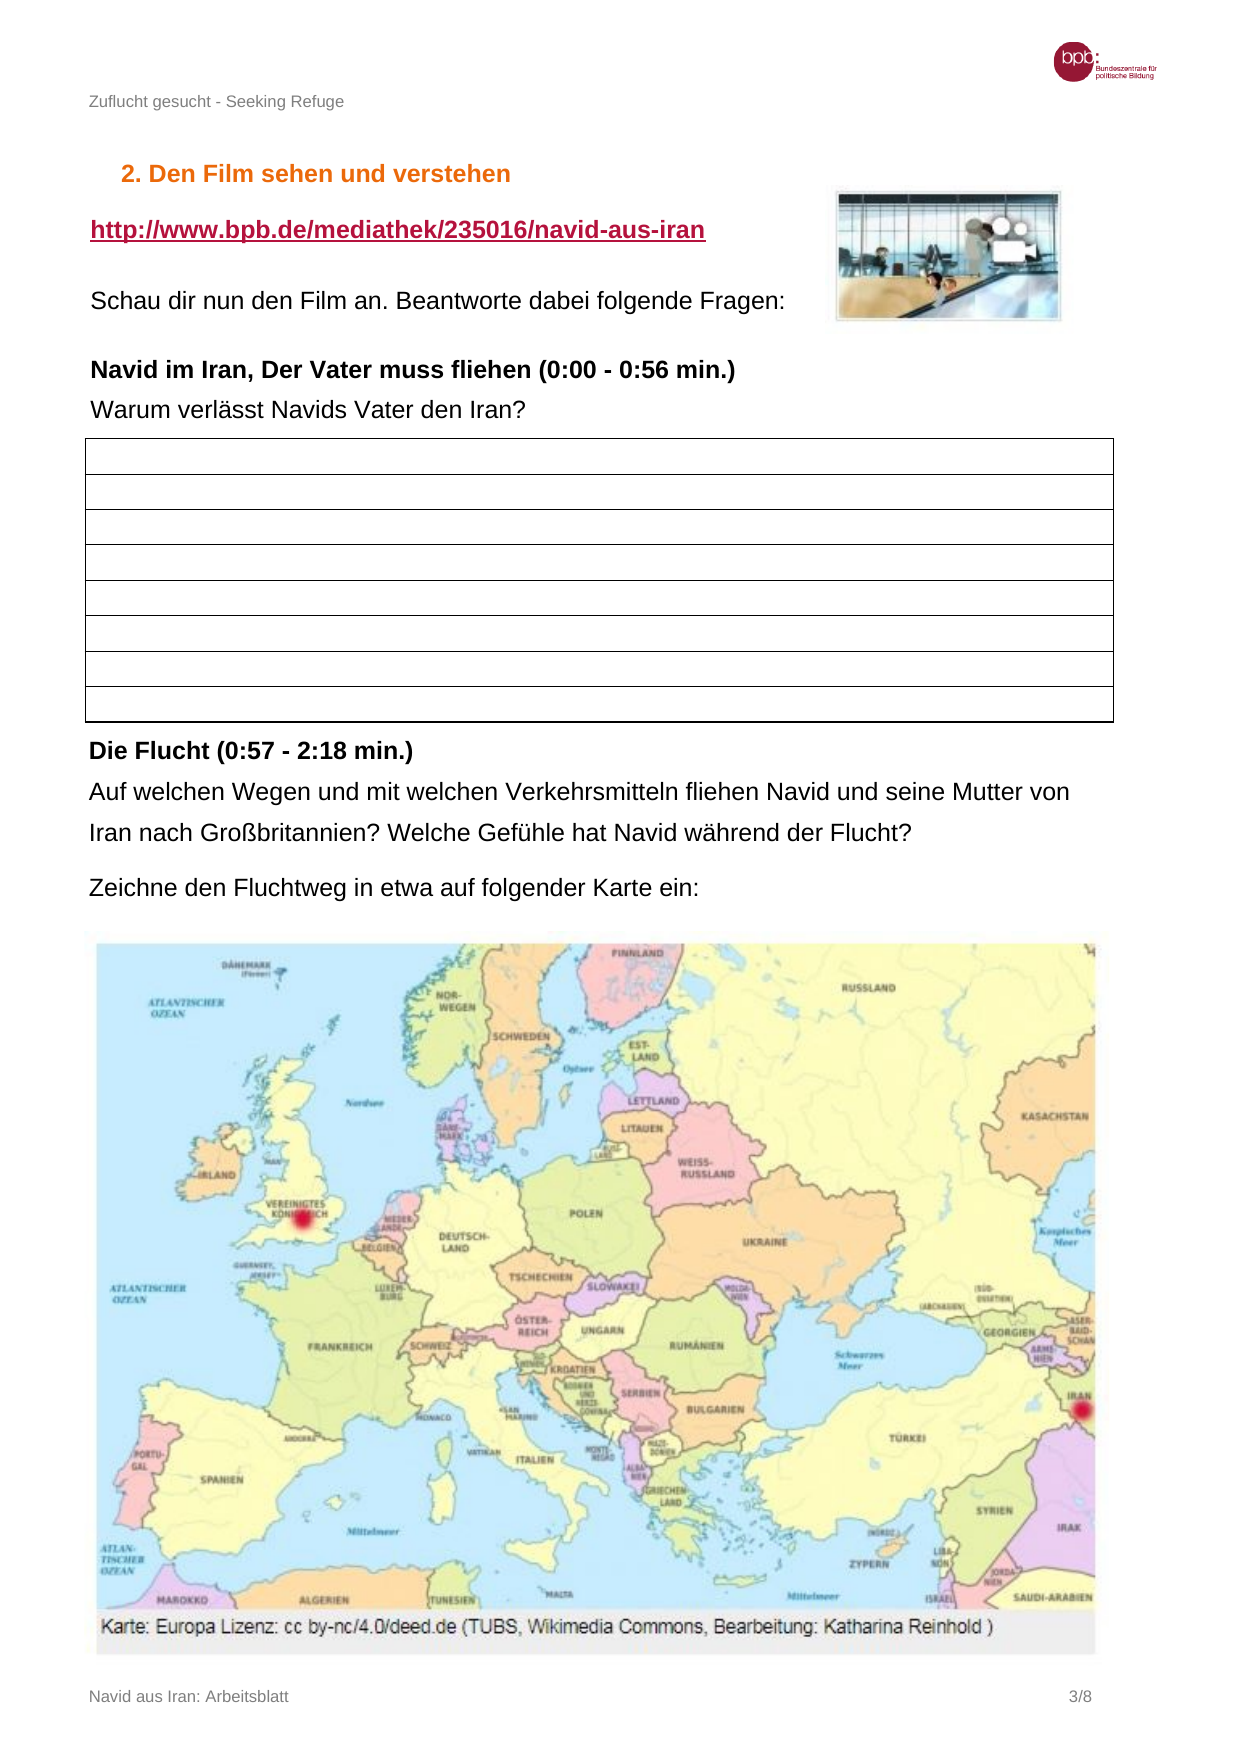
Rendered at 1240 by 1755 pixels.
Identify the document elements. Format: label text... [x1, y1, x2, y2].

table_header [86, 439, 1113, 473]
picture [1053, 42, 1157, 82]
picture [825, 185, 1074, 334]
table_cell [86, 616, 1113, 651]
text Auf welchen Wegen und mit welchen Verkehrsmitteln fliehen Navid und seine Mutter von Iran nach Großbritannien? Welche Gefühle hat Navid während der Flucht? [89, 777, 1073, 847]
table_cell [86, 510, 1113, 544]
table_cell [86, 687, 1113, 721]
table_cell [86, 581, 1113, 615]
text [1074, 286, 1173, 315]
table_cell [86, 475, 1113, 509]
text Navid im Iran, Der Vater muss fliehen (0:00 - 0:56 min.) Warum verlässt Navids Vater den Iran? [90, 354, 738, 424]
text Zeichne den Fluchtweg in etwa auf folgender Karte ein: [89, 873, 1173, 902]
subtitle Die Flucht (0:57 - 2:18 min.) [89, 736, 1173, 765]
text http://www.bpb.de/mediathek/235016/navid-aus-iran [90, 216, 825, 244]
text [1074, 216, 1173, 244]
picture [84, 931, 1110, 1674]
text Schau dir nun den Film an. Beantworte dabei folgende Fragen: [90, 286, 825, 315]
list 2. Den Film sehen und verstehen [93, 159, 1173, 188]
table_cell [86, 652, 1113, 686]
table_cell [86, 545, 1113, 580]
